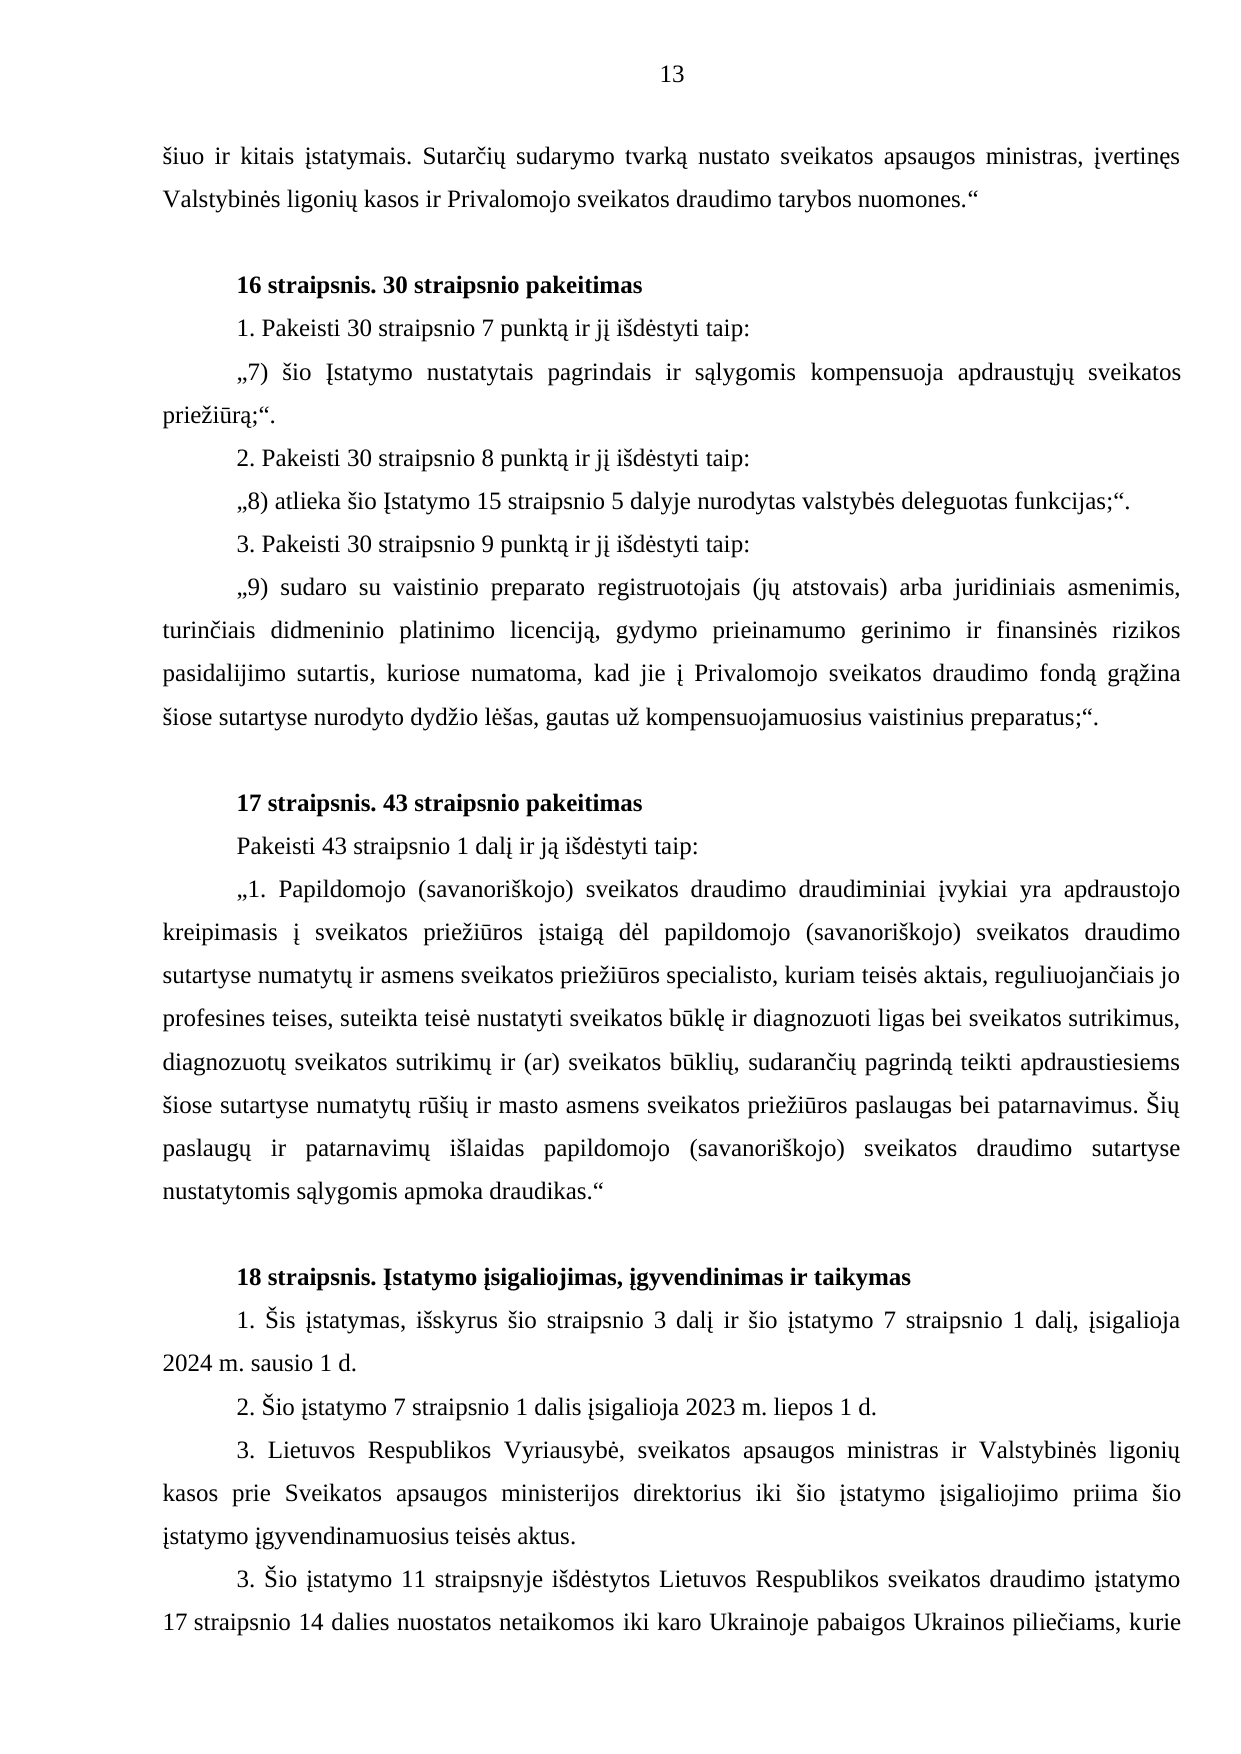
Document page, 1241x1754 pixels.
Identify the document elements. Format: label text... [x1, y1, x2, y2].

list 18 straipsnis. Įstatymo įsigaliojimas, įgyvendinimas ir taikymas [236, 1262, 1181, 1291]
text „8) atlieka šio Įstatymo 15 straipsnio 5 dalyje nurodytas valstybės deleguotas funkcijas;“. [162, 486, 1181, 515]
text 1. Šis įstatymas, išskyrus šio straipsnio 3 dalį ir šio įstatymo 7 straipsnio 1 dalį, įsigalioja 2024 m. sausio 1 d. [162, 1305, 1181, 1377]
text 3. Šio įstatymo 11 straipsnyje išdėstytos Lietuvos Respublikos sveikatos draudimo įstatymo 17 straipsnio 14 dalies nuostatos netaikomos iki karo Ukrainoje pabaigos Ukrainos piliečiams, kurie [162, 1564, 1181, 1636]
text 3. Lietuvos Respublikos Vyriausybė, sveikatos apsaugos ministras ir Valstybinės ligonių kasos prie Sveikatos apsaugos ministerijos direktorius iki šio įstatymo įsigaliojimo priima šio įstatymo įgyvendinamuosius teisės aktus. [162, 1435, 1181, 1550]
text „7) šio Įstatymo nustatytais pagrindais ir sąlygomis kompensuoja apdraustųjų sveikatos priežiūrą;“. [162, 357, 1181, 428]
text Pakeisti 43 straipsnio 1 dalį ir ją išdėstyti taip: [162, 831, 1181, 860]
text 16 straipsnis. 30 straipsnio pakeitimas [162, 270, 1181, 299]
text 1. Pakeisti 30 straipsnio 7 punktą ir jį išdėstyti taip: [162, 313, 1181, 342]
text šiuo ir kitais įstatymais. Sutarčių sudarymo tvarką nustato sveikatos apsaugos ministras, įvertinęs Valstybinės ligonių kasos ir Privalomojo sveikatos draudimo tarybos nuomones.“ [162, 141, 1181, 213]
text 2. Pakeisti 30 straipsnio 8 punktą ir jį išdėstyti taip: [162, 443, 1181, 472]
text „9) sudaro su vaistinio preparato registruotojais (jų atstovais) arba juridiniais asmenimis, turinčiais didmeninio platinimo licenciją, gydymo prieinamumo gerinimo ir finansinės rizikos pasidalijimo sutartis, kuriose numatoma, kad jie į Privalomojo sveikatos draudimo fondą grąžina šiose sutartyse nurodyto dydžio lėšas, gautas už kompensuojamuosius vaistinius preparatus;“. [162, 572, 1181, 730]
text „1. Papildomojo (savanoriškojo) sveikatos draudimo draudiminiai įvykiai yra apdraustojo kreipimasis į sveikatos priežiūros įstaigą dėl papildomojo (savanoriškojo) sveikatos draudimo sutartyse numatytų ir asmens sveikatos priežiūros specialisto, kuriam teisės aktais, reguliuojančiais jo profesines teises, suteikta teisė nustatyti sveikatos būklę ir diagnozuoti ligas bei sveikatos sutrikimus, diagnozuotų sveikatos sutrikimų ir (ar) sveikatos būklių, sudarančių pagrindą teikti apdraustiesiems šiose sutartyse numatytų rūšių ir masto asmens sveikatos priežiūros paslaugas bei patarnavimus. Šių paslaugų ir patarnavimų išlaidas papildomojo (savanoriškojo) sveikatos draudimo sutartyse nustatytomis sąlygomis apmoka draudikas.“ [162, 874, 1181, 1205]
text 3. Pakeisti 30 straipsnio 9 punktą ir jį išdėstyti taip: [162, 529, 1181, 558]
text 17 straipsnis. 43 straipsnio pakeitimas [162, 788, 1181, 817]
text 2. Šio įstatymo 7 straipsnio 1 dalis įsigalioja 2023 m. liepos 1 d. [162, 1392, 1181, 1420]
